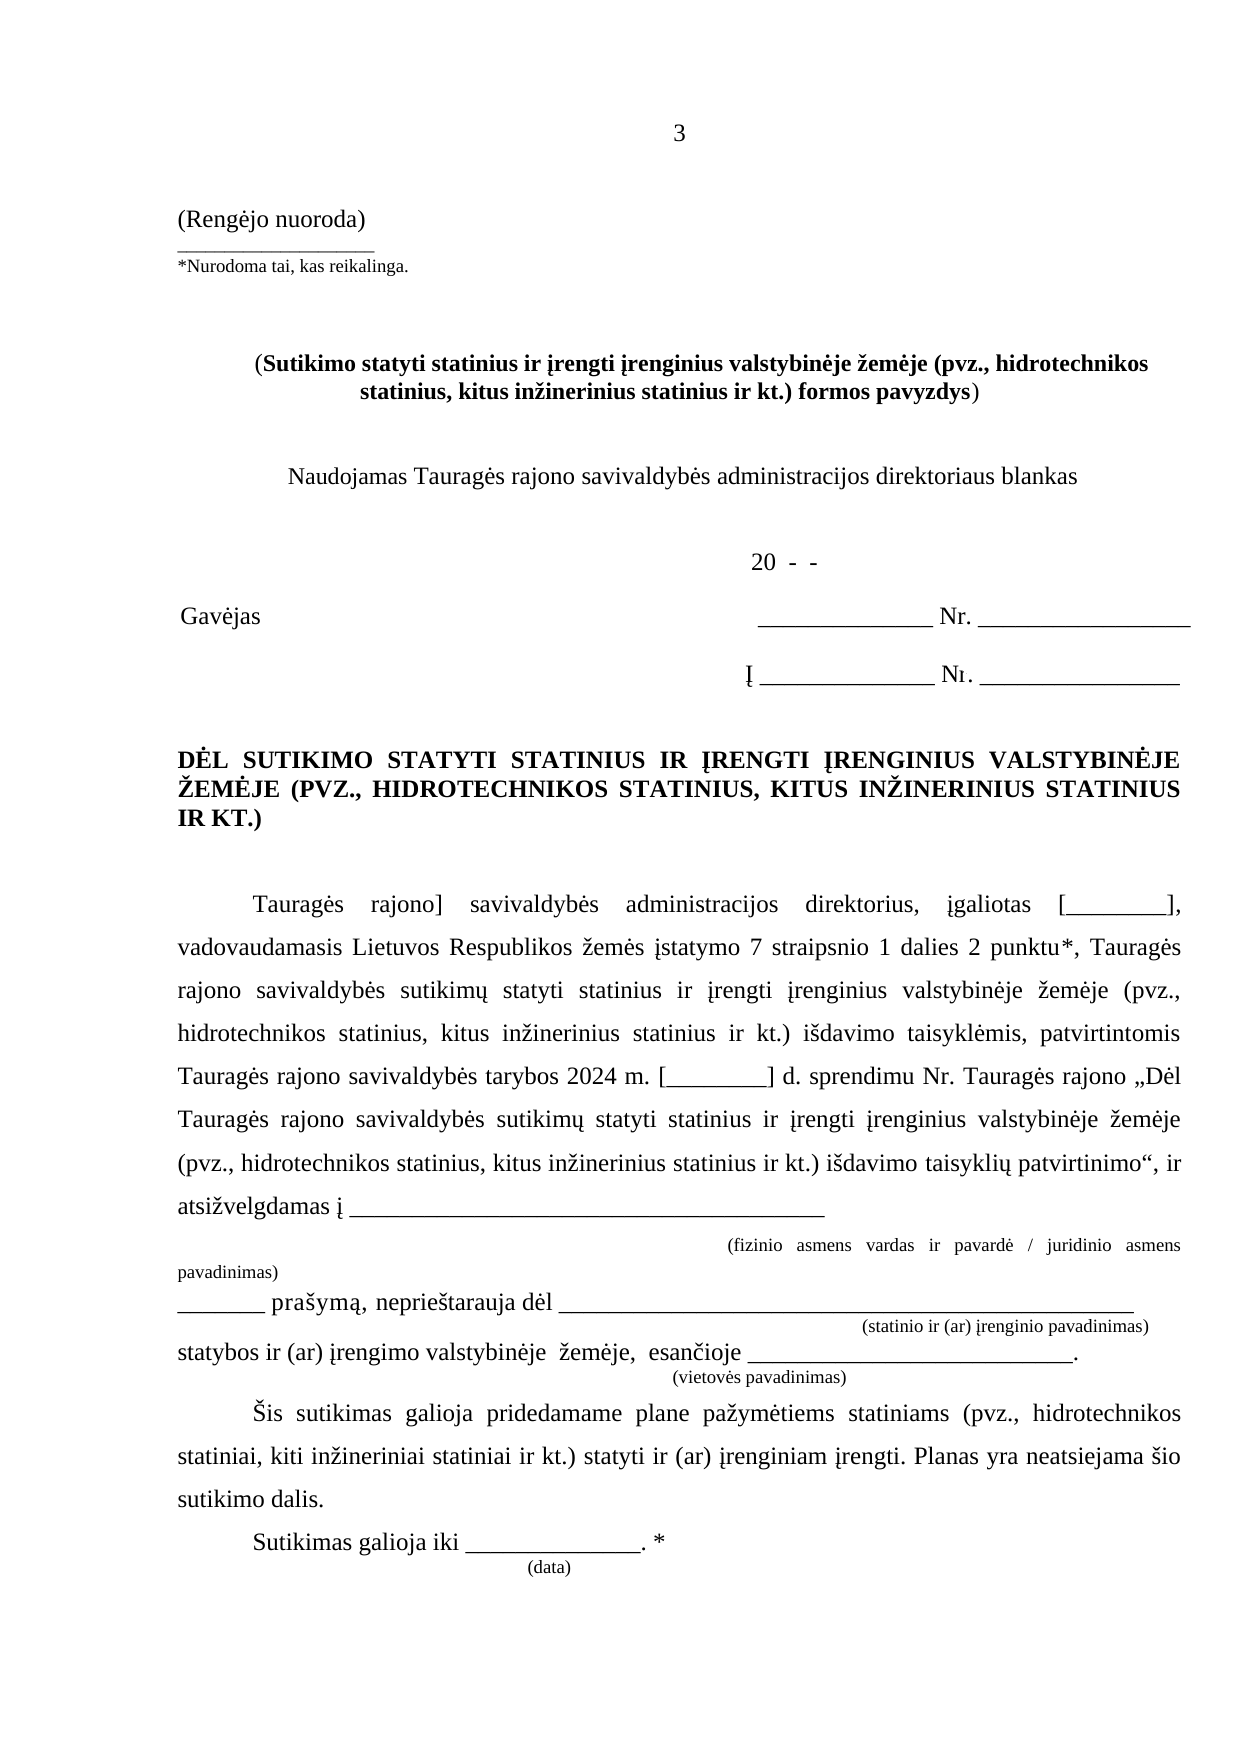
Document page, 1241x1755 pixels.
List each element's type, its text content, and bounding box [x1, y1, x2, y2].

table_header (Sutikimo statyti statinius ir įrengti įrenginius valstybinėje žemėje (pvz., hidrotechnikos statinius, kitus inžinerinius statinius ir kt.) formos pavyzdys) Naudojamas Tauragės rajono savivaldybės administracijos direktoriaus blankas [174, 348, 1192, 489]
text DĖL SUTIKIMO STATYTI STATINIUS IR ĮRENGTI ĮRENGINIUS VALSTYBINĖJE ŽEMĖJE (PVZ., HIDROTECHNIKOS STATINIUS, KITUS INŽINERINIUS STATINIUS IR KT.) [177, 745, 1181, 831]
text Tauragės rajono] savivaldybės administracijos direktorius, įgaliotas [________], vadovaudamasis Lietuvos Respublikos žemės įstatymo 7 straipsnio 1 dalies 2 punktu*, Tauragės rajono savivaldybės sutikimų statyti statinius ir įrengti įrenginius valstybinėje žemėje (pvz., hidrotechnikos statinius, kitus inžinerinius statinius ir kt.) išdavimo taisyklėmis, patvirtintomis Tauragės rajono savivaldybės tarybos 2024 m. [________] d. sprendimu Nr. Tauragės rajono „Dėl Tauragės rajono savivaldybės sutikimų statyti statinius ir įrengti įrenginius valstybinėje žemėje (pvz., hidrotechnikos statinius, kitus inžinerinius statinius ir kt.) išdavimo taisyklių patvirtinimo“, ir atsižvelgdamas į ______________________________________ [177, 889, 1181, 1219]
table_header [1192, 348, 1203, 489]
table_cell [1192, 490, 1203, 601]
text (vietovės pavadinimas) [177, 1366, 1181, 1387]
text _______ prašymą, neprieštarauja dėl ______________________________________________ [177, 1287, 1181, 1315]
table_cell ______________ Nr. _________________ Į ______________ Nr. ________________ [650, 601, 1204, 688]
text Šis sutikimas galioja pridedamame plane pažymėtiems statiniams (pvz., hidrotechnikos statiniai, kiti inžineriniai statiniai ir kt.) statyti ir (ar) įrenginiam įrengti. Planas yra neatsiejama šio sutikimo dalis. [177, 1398, 1181, 1513]
text (data) [477, 1556, 1181, 1578]
text *Nurodoma tai, kas reikalinga. [177, 255, 1181, 276]
text (statinio ir (ar) įrenginio pavadinimas) [177, 1315, 1181, 1337]
table_cell Gavėjas [177, 601, 650, 688]
text Sutikimas galioja iki ______________. * [177, 1527, 1181, 1556]
text (Rengėjo nuoroda) [177, 204, 1181, 233]
text _____________________ [177, 233, 1181, 255]
text statybos ir (ar) įrengimo valstybinėje žemėje, esančioje __________________________. [177, 1337, 1181, 1366]
text (fizinio asmens vardas ir pavardė / juridinio asmens pavadinimas) [177, 1234, 1181, 1283]
table_cell [174, 490, 1192, 601]
